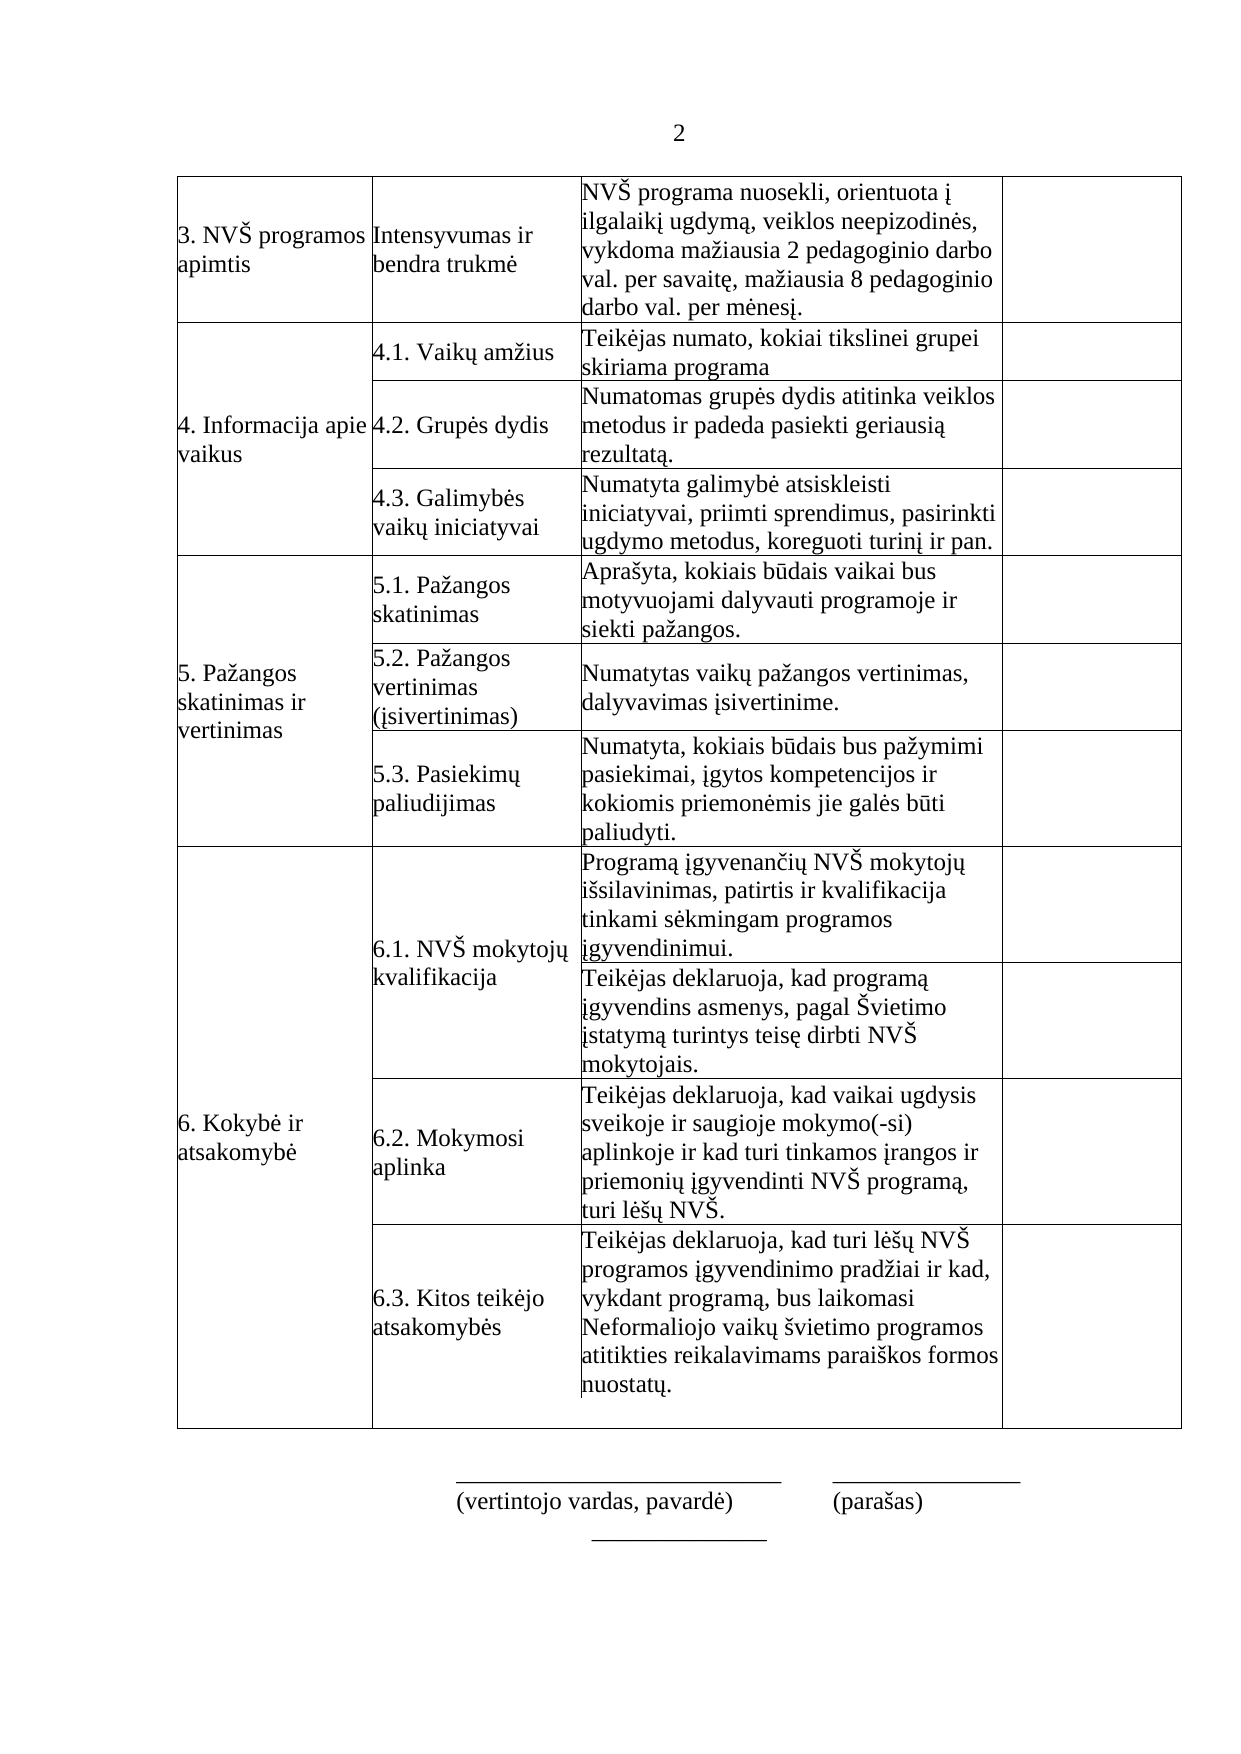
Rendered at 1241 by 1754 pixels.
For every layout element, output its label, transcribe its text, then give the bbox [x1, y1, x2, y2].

table_cell 4.2. Grupės dydis [373, 381, 581, 468]
table_cell [1003, 1079, 1181, 1224]
table_cell [1003, 963, 1181, 1078]
table_cell 6. Kokybė ir atsakomybė [178, 847, 372, 1428]
table_cell Programą įgyvenančių NVŠ mokytojų išsilavinimas, patirtis ir kvalifikacija tinkami sėkmingam programos įgyvendinimui. [582, 847, 1002, 962]
table_cell [1003, 556, 1181, 642]
table_cell 5.3. Pasiekimų paliudijimas [373, 731, 581, 846]
table_cell 6.1. NVŠ mokytojų kvalifikacija [373, 847, 581, 1078]
table_cell 6.2. Mokymosi aplinka [373, 1079, 581, 1224]
table_cell 5. Pažangos skatinimas ir vertinimas [178, 556, 372, 846]
table_cell Numatyta, kokiais būdais bus pažymimi pasiekimai, įgytos kompetencijos ir kokiomis priemonėmis jie galės būti paliudyti. [582, 731, 1002, 846]
table_cell [1003, 1225, 1181, 1428]
table_cell [1003, 381, 1181, 468]
table_cell Teikėjas numato, kokiai tikslinei grupei skiriama programa [582, 323, 1002, 380]
table_cell Teikėjas deklaruoja, kad turi lėšų NVŠ programos įgyvendinimo pradžiai ir kad, vykdant programą, bus laikomasi Neformaliojo vaikų švietimo programos atitikties reikalavimams paraiškos formos nuostatų. [582, 1225, 1002, 1398]
table_cell [1003, 847, 1181, 962]
table_header __________________________ (vertintojo vardas, pavardė) [456, 1458, 833, 1515]
table_cell 4.3. Galimybės vaikų iniciatyvai [373, 469, 581, 555]
table_cell [1003, 177, 1181, 322]
table_header _______________ (parašas) [833, 1458, 1181, 1515]
table_cell Teikėjas deklaruoja, kad vaikai ugdysis sveikoje ir saugioje mokymo(-si) aplinkoje ir kad turi tinkamos įrangos ir priemonių įgyvendinti NVŠ programą, turi lėšų NVŠ. [582, 1079, 1002, 1224]
table_cell [373, 1398, 1002, 1428]
table_cell [1003, 323, 1181, 380]
table_cell [1003, 644, 1181, 730]
table_cell Aprašyta, kokiais būdais vaikai bus motyvuojami dalyvauti programoje ir siekti pažangos. [582, 556, 1002, 642]
table_cell 5.1. Pažangos skatinimas [373, 556, 581, 642]
table_cell [1003, 469, 1181, 555]
table_cell 4.1. Vaikų amžius [373, 323, 581, 380]
table_cell 4. Informacija apie vaikus [178, 323, 372, 555]
table_cell Numatomas grupės dydis atitinka veiklos metodus ir padeda pasiekti geriausią rezultatą. [582, 381, 1002, 468]
table_cell 3. NVŠ programos apimtis [178, 177, 372, 322]
table_cell Numatytas vaikų pažangos vertinimas, dalyvavimas įsivertinime. [582, 644, 1002, 730]
table_cell Numatyta galimybė atsiskleisti iniciatyvai, priimti sprendimus, pasirinkti ugdymo metodus, koreguoti turinį ir pan. [582, 469, 1002, 555]
table_cell 5.2. Pažangos vertinimas (įsivertinimas) [373, 644, 581, 730]
table_cell Intensyvumas ir bendra trukmė [373, 177, 581, 322]
table_cell Teikėjas deklaruoja, kad programą įgyvendins asmenys, pagal Švietimo įstatymą turintys teisę dirbti NVŠ mokytojais. [582, 963, 1002, 1078]
table_header [177, 1458, 456, 1515]
table_cell 6.3. Kitos teikėjo atsakomybės [373, 1225, 581, 1398]
table_cell NVŠ programa nuosekli, orientuota į ilgalaikį ugdymą, veiklos neepizodinės, vykdoma mažiausia 2 pedagoginio darbo val. per savaitę, mažiausia 8 pedagoginio darbo val. per mėnesį. [582, 177, 1002, 322]
table_cell [1003, 731, 1181, 846]
text ______________ [177, 1515, 1181, 1544]
